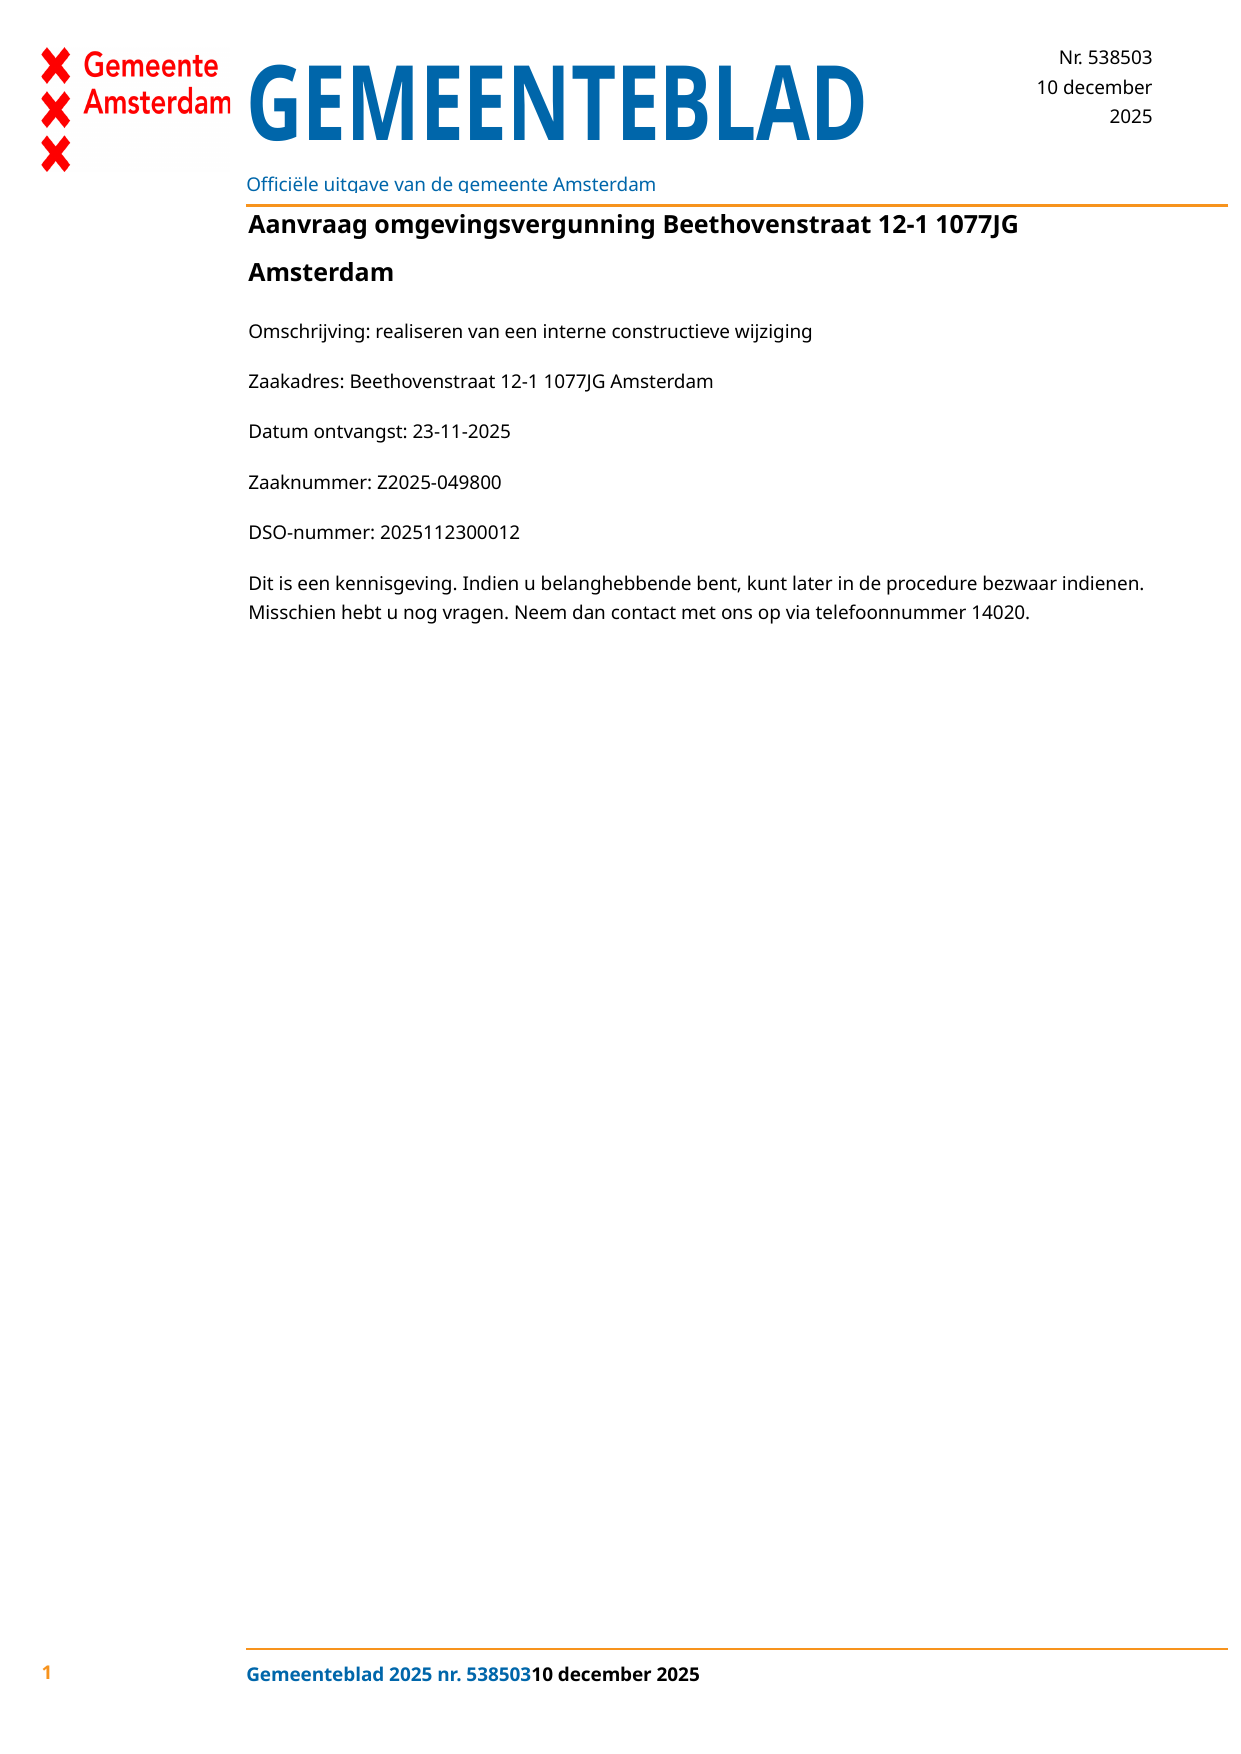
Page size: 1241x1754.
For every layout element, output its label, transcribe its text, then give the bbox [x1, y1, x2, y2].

text Zaaknummer: Z2025-049800 [248, 469, 1152, 495]
text DSO-nummer: 2025112300012 [248, 519, 1152, 545]
picture [41, 47, 231, 172]
text Zaakadres: Beethovenstraat 12-1 1077JG Amsterdam [248, 368, 1152, 394]
text Omschrijving: realiseren van een interne constructieve wijziging [248, 318, 1152, 344]
text Dit is een kennisgeving. Indien u belanghebbende bent, kunt later in de procedure bezwaar indienen. Misschien hebt u nog vragen. Neem dan contact met ons op via telefoonnummer 14020. [248, 570, 1152, 625]
text Datum ontvangst: 23-11-2025 [248, 419, 1152, 444]
text Aanvraag omgevingsvergunning Beethovenstraat 12-1 1077JG Amsterdam [248, 207, 1152, 288]
